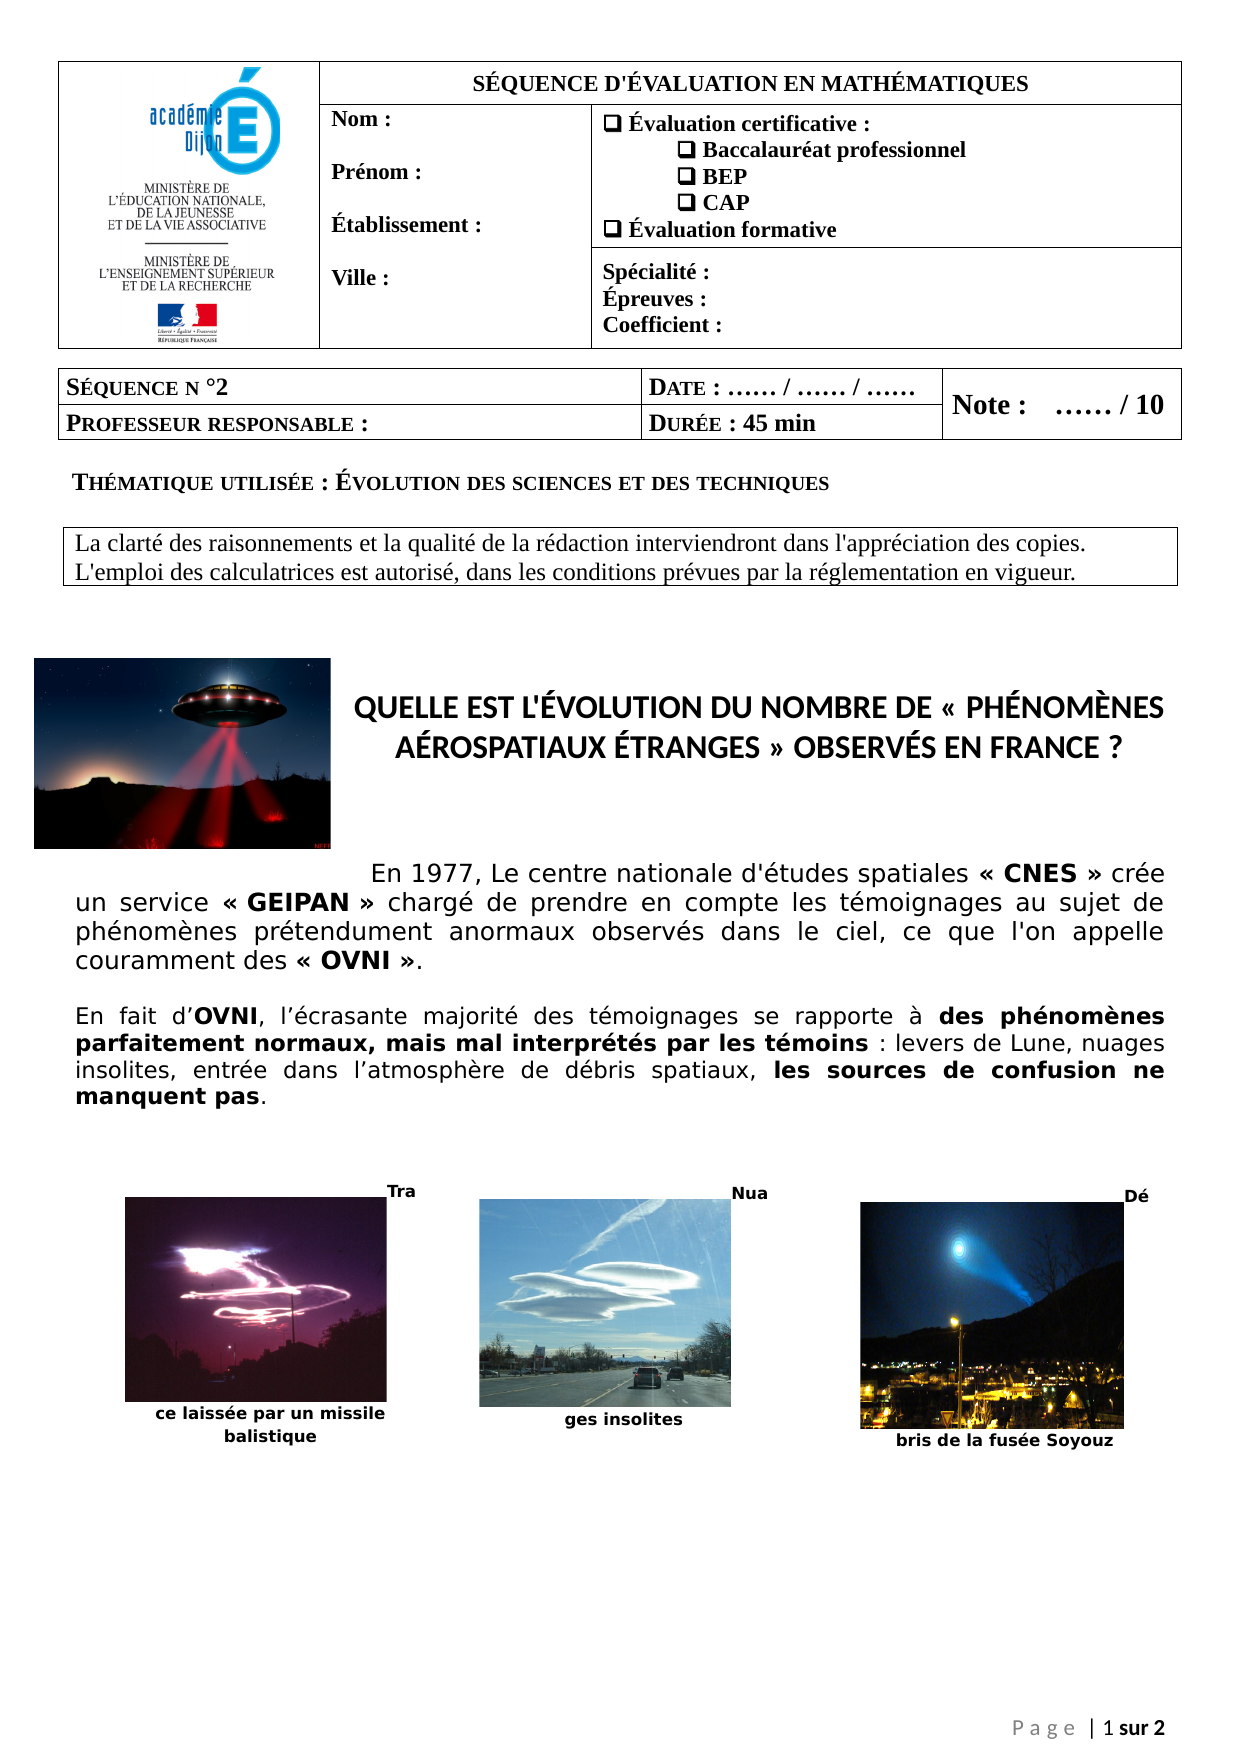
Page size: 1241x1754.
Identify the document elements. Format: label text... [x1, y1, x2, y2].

text Trace laissée par un missile balistique [122, 1182, 419, 1446]
text Nuages insolites [475, 1184, 772, 1429]
text Débris de la fusée Soyouz [856, 1187, 1153, 1451]
text QUELLE EST L'ÉVOLUTION DU NOMBRE DE « PHÉNOMÈNES AÉROSPATIAUX ÉTRANGES » OBSERVÉS EN FRANCE ? [353, 686, 1165, 767]
text En 1977, Le centre nationale d'études spatiales « CNES » crée un service « GEIPAN » chargé de prendre en compte les témoignages au sujet de phénomènes prétendument anormaux observés dans le ciel, ce que l'on appelle couramment des « OVNI ». [75, 859, 1165, 976]
text En fait d’OVNI, l’écrasante majorité des témoignages se rapporte à des phénomènes parfaitement normaux, mais mal interprétés par les témoins : levers de Lune, nuages insolites, entrée dans l’atmosphère de débris spatiaux, les sources de confusion ne manquent pas. [75, 1003, 1165, 1110]
